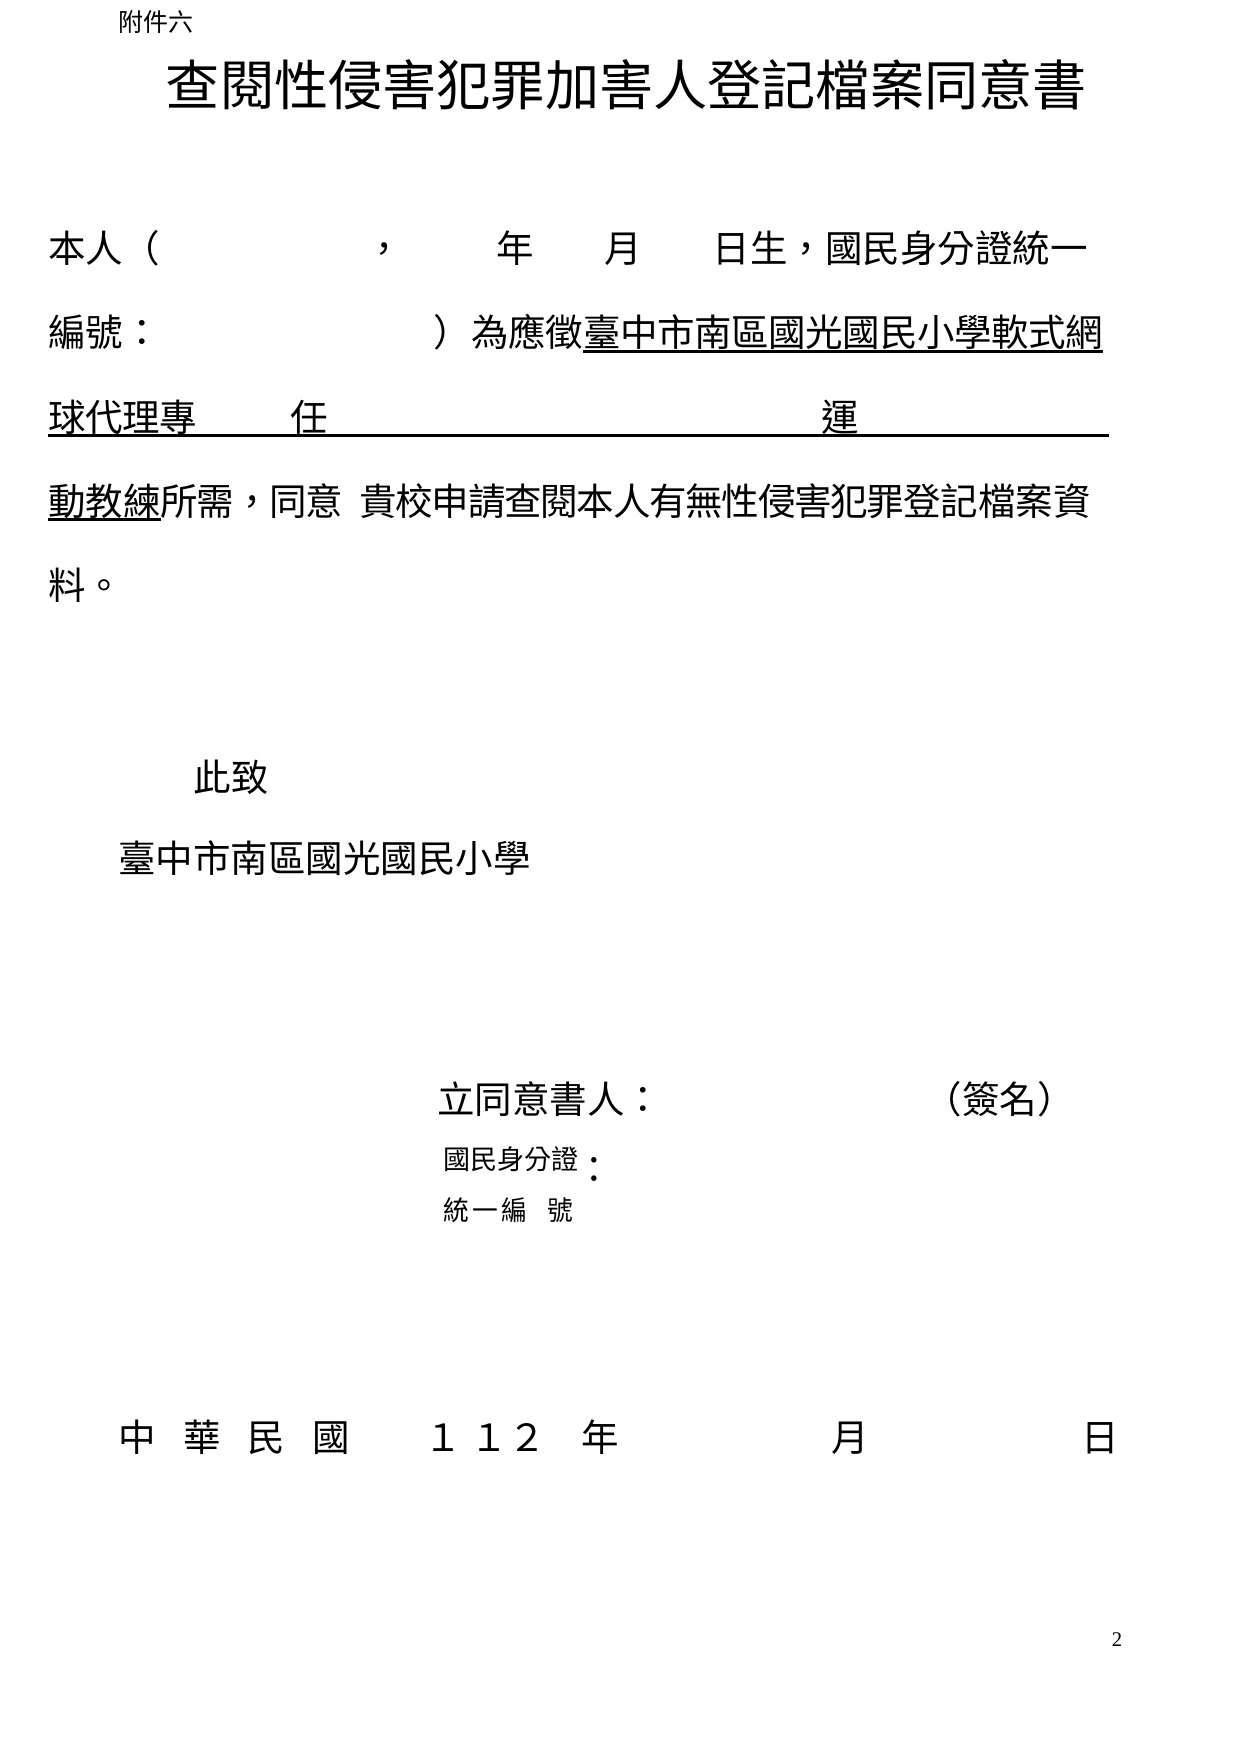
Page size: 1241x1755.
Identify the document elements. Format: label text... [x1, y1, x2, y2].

text 臺中市南區國光國民小學 [118, 829, 1147, 883]
text 附件六 [118, 3, 1147, 39]
text 國民身分證 統一編 號： [443, 1150, 616, 1231]
subtitle 本人（ ， 年 月 日生，國民身分證統一編號： ）為應徵臺中市南區國光國民小學軟式網球代理專 任 運 動教練所需，同意 貴校申請查閱本人有無性侵害犯罪登記檔案資料。 [48, 219, 1119, 610]
subtitle 立同意書人： （簽名） [437, 1069, 1147, 1124]
subtitle 中 華 民 國 １ １２ 年 月 日 [118, 1408, 1147, 1462]
text 查閱性侵害犯罪加害人登記檔案同意書 [166, 43, 1147, 121]
subtitle 此致 [89, 748, 372, 802]
